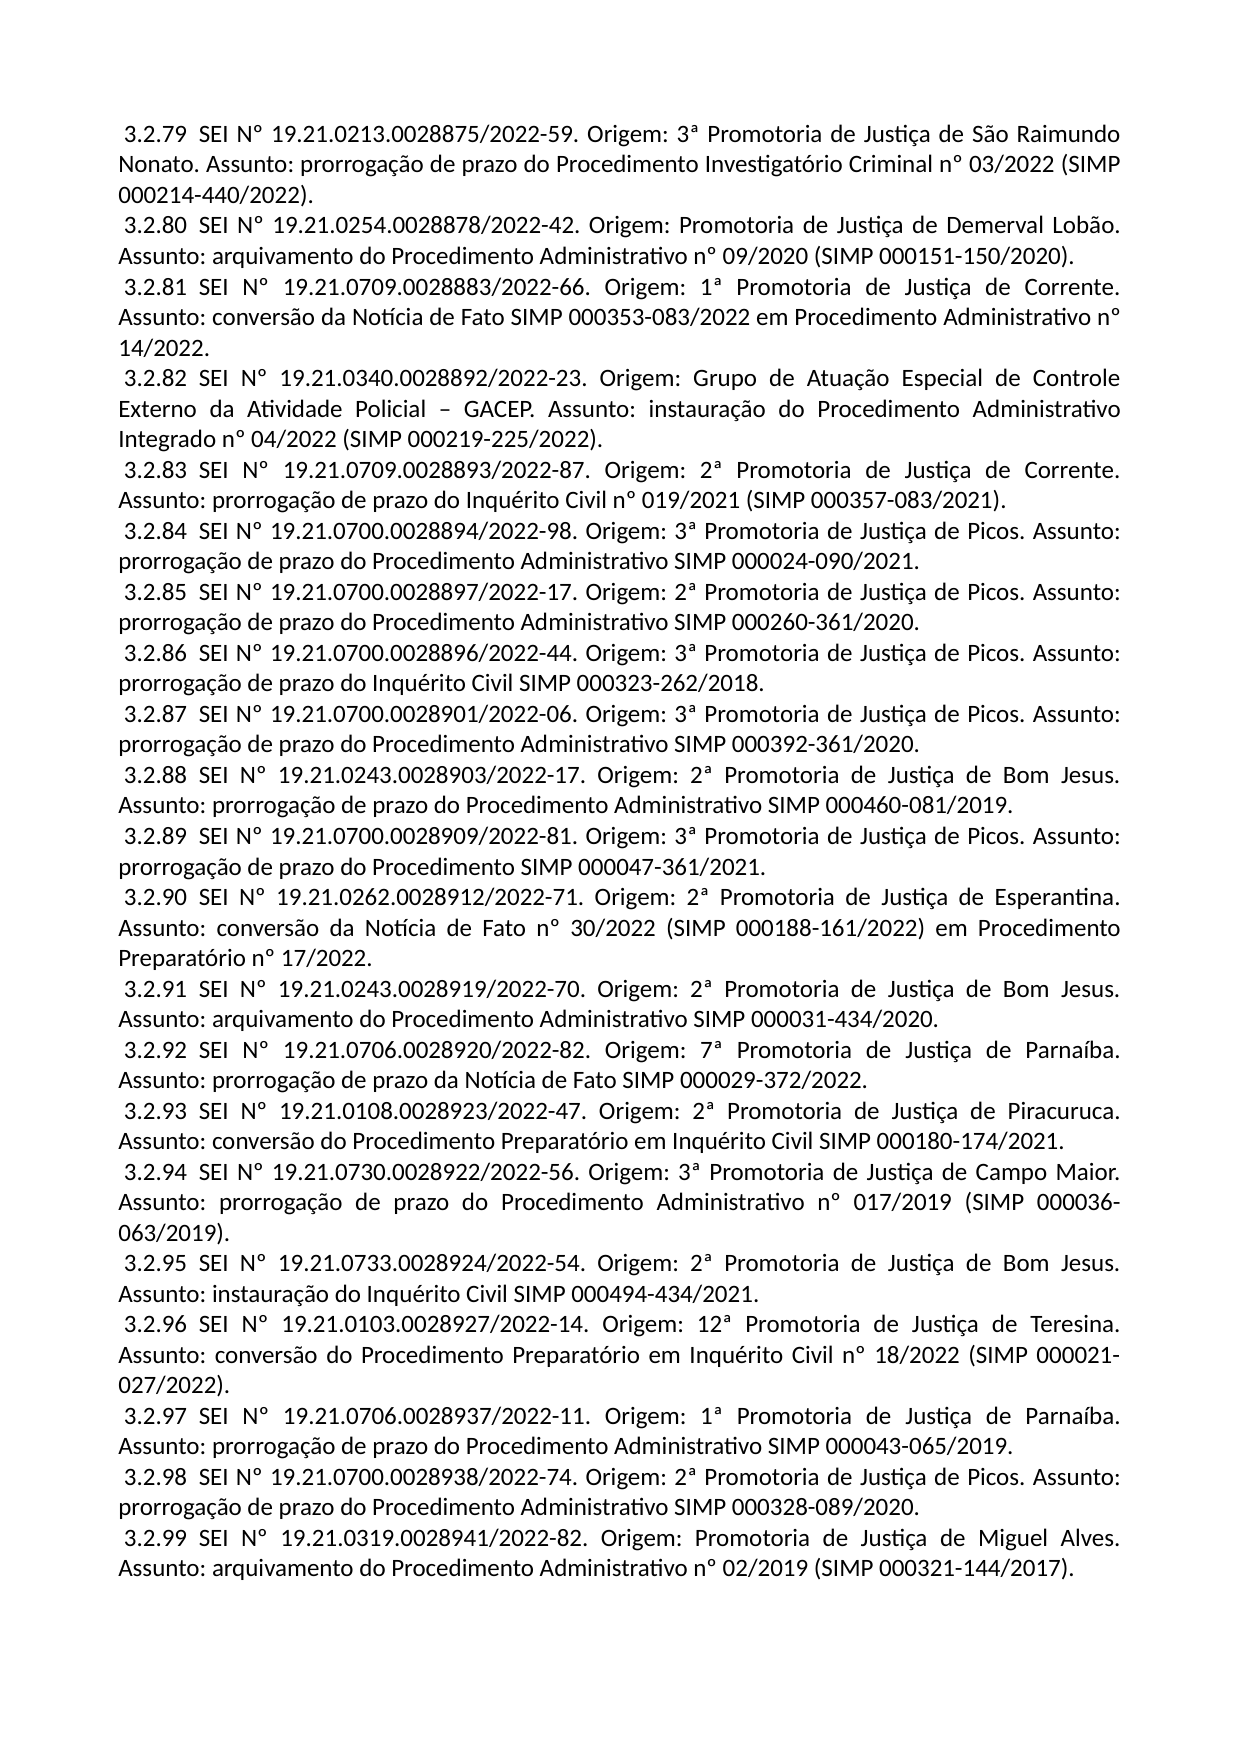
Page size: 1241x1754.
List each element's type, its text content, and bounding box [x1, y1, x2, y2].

list SEI Nº 19.21.0709.0028883/2022-66. Origem: 1ª Promotoria de Justiça de Corrente. Assunto: conversão da Notícia de Fato SIMP 000353-083/2022 em Procedimento Administrativo nº 14/2022. [118, 271, 1122, 362]
list SEI Nº 19.21.0700.0028909/2022-81. Origem: 3ª Promotoria de Justiça de Picos. Assunto: prorrogação de prazo do Procedimento SIMP 000047-361/2021. [118, 820, 1122, 881]
list SEI Nº 19.21.0700.0028897/2022-17. Origem: 2ª Promotoria de Justiça de Picos. Assunto: prorrogação de prazo do Procedimento Administrativo SIMP 000260-361/2020. [118, 576, 1122, 637]
list SEI Nº 19.21.0709.0028893/2022-87. Origem: 2ª Promotoria de Justiça de Corrente. Assunto: prorrogação de prazo do Inquérito Civil nº 019/2021 (SIMP 000357-083/2021). [118, 454, 1122, 515]
list SEI Nº 19.21.0700.0028938/2022-74. Origem: 2ª Promotoria de Justiça de Picos. Assunto: prorrogação de prazo do Procedimento Administrativo SIMP 000328-089/2020. [118, 1461, 1122, 1522]
list SEI Nº 19.21.0254.0028878/2022-42. Origem: Promotoria de Justiça de Demerval Lobão. Assunto: arquivamento do Procedimento Administrativo nº 09/2020 (SIMP 000151-150/2020). [118, 210, 1122, 271]
list SEI Nº 19.21.0706.0028937/2022-11. Origem: 1ª Promotoria de Justiça de Parnaíba. Assunto: prorrogação de prazo do Procedimento Administrativo SIMP 000043-065/2019. [118, 1400, 1122, 1461]
list SEI Nº 19.21.0700.0028896/2022-44. Origem: 3ª Promotoria de Justiça de Picos. Assunto: prorrogação de prazo do Inquérito Civil SIMP 000323-262/2018. [118, 637, 1122, 698]
list SEI Nº 19.21.0733.0028924/2022-54. Origem: 2ª Promotoria de Justiça de Bom Jesus. Assunto: instauração do Inquérito Civil SIMP 000494-434/2021. [118, 1247, 1122, 1308]
list SEI Nº 19.21.0340.0028892/2022-23. Origem: Grupo de Atuação Especial de Controle Externo da Atividade Policial – GACEP. Assunto: instauração do Procedimento Administrativo Integrado nº 04/2022 (SIMP 000219-225/2022). [118, 362, 1122, 454]
list SEI Nº 19.21.0243.0028919/2022-70. Origem: 2ª Promotoria de Justiça de Bom Jesus. Assunto: arquivamento do Procedimento Administrativo SIMP 000031-434/2020. [118, 973, 1122, 1034]
list SEI Nº 19.21.0108.0028923/2022-47. Origem: 2ª Promotoria de Justiça de Piracuruca. Assunto: conversão do Procedimento Preparatório em Inquérito Civil SIMP 000180-174/2021. [118, 1095, 1122, 1156]
list SEI Nº 19.21.0103.0028927/2022-14. Origem: 12ª Promotoria de Justiça de Teresina. Assunto: conversão do Procedimento Preparatório em Inquérito Civil nº 18/2022 (SIMP 000021-027/2022). [118, 1308, 1122, 1400]
list SEI Nº 19.21.0319.0028941/2022-82. Origem: Promotoria de Justiça de Miguel Alves. Assunto: arquivamento do Procedimento Administrativo nº 02/2019 (SIMP 000321-144/2017). [118, 1522, 1122, 1583]
list SEI Nº 19.21.0706.0028920/2022-82. Origem: 7ª Promotoria de Justiça de Parnaíba. Assunto: prorrogação de prazo da Notícia de Fato SIMP 000029-372/2022. [118, 1034, 1122, 1095]
list SEI Nº 19.21.0243.0028903/2022-17. Origem: 2ª Promotoria de Justiça de Bom Jesus. Assunto: prorrogação de prazo do Procedimento Administrativo SIMP 000460-081/2019. [118, 759, 1122, 820]
list SEI Nº 19.21.0262.0028912/2022-71. Origem: 2ª Promotoria de Justiça de Esperantina. Assunto: conversão da Notícia de Fato nº 30/2022 (SIMP 000188-161/2022) em Procedimento Preparatório nº 17/2022. [118, 881, 1122, 973]
list SEI Nº 19.21.0700.0028894/2022-98. Origem: 3ª Promotoria de Justiça de Picos. Assunto: prorrogação de prazo do Procedimento Administrativo SIMP 000024-090/2021. [118, 515, 1122, 576]
list SEI Nº 19.21.0730.0028922/2022-56. Origem: 3ª Promotoria de Justiça de Campo Maior. Assunto: prorrogação de prazo do Procedimento Administrativo nº 017/2019 (SIMP 000036-063/2019). [118, 1156, 1122, 1247]
list SEI Nº 19.21.0700.0028901/2022-06. Origem: 3ª Promotoria de Justiça de Picos. Assunto: prorrogação de prazo do Procedimento Administrativo SIMP 000392-361/2020. [118, 698, 1122, 759]
list SEI Nº 19.21.0213.0028875/2022-59. Origem: 3ª Promotoria de Justiça de São Raimundo Nonato. Assunto: prorrogação de prazo do Procedimento Investigatório Criminal nº 03/2022 (SIMP 000214-440/2022). [118, 118, 1122, 210]
